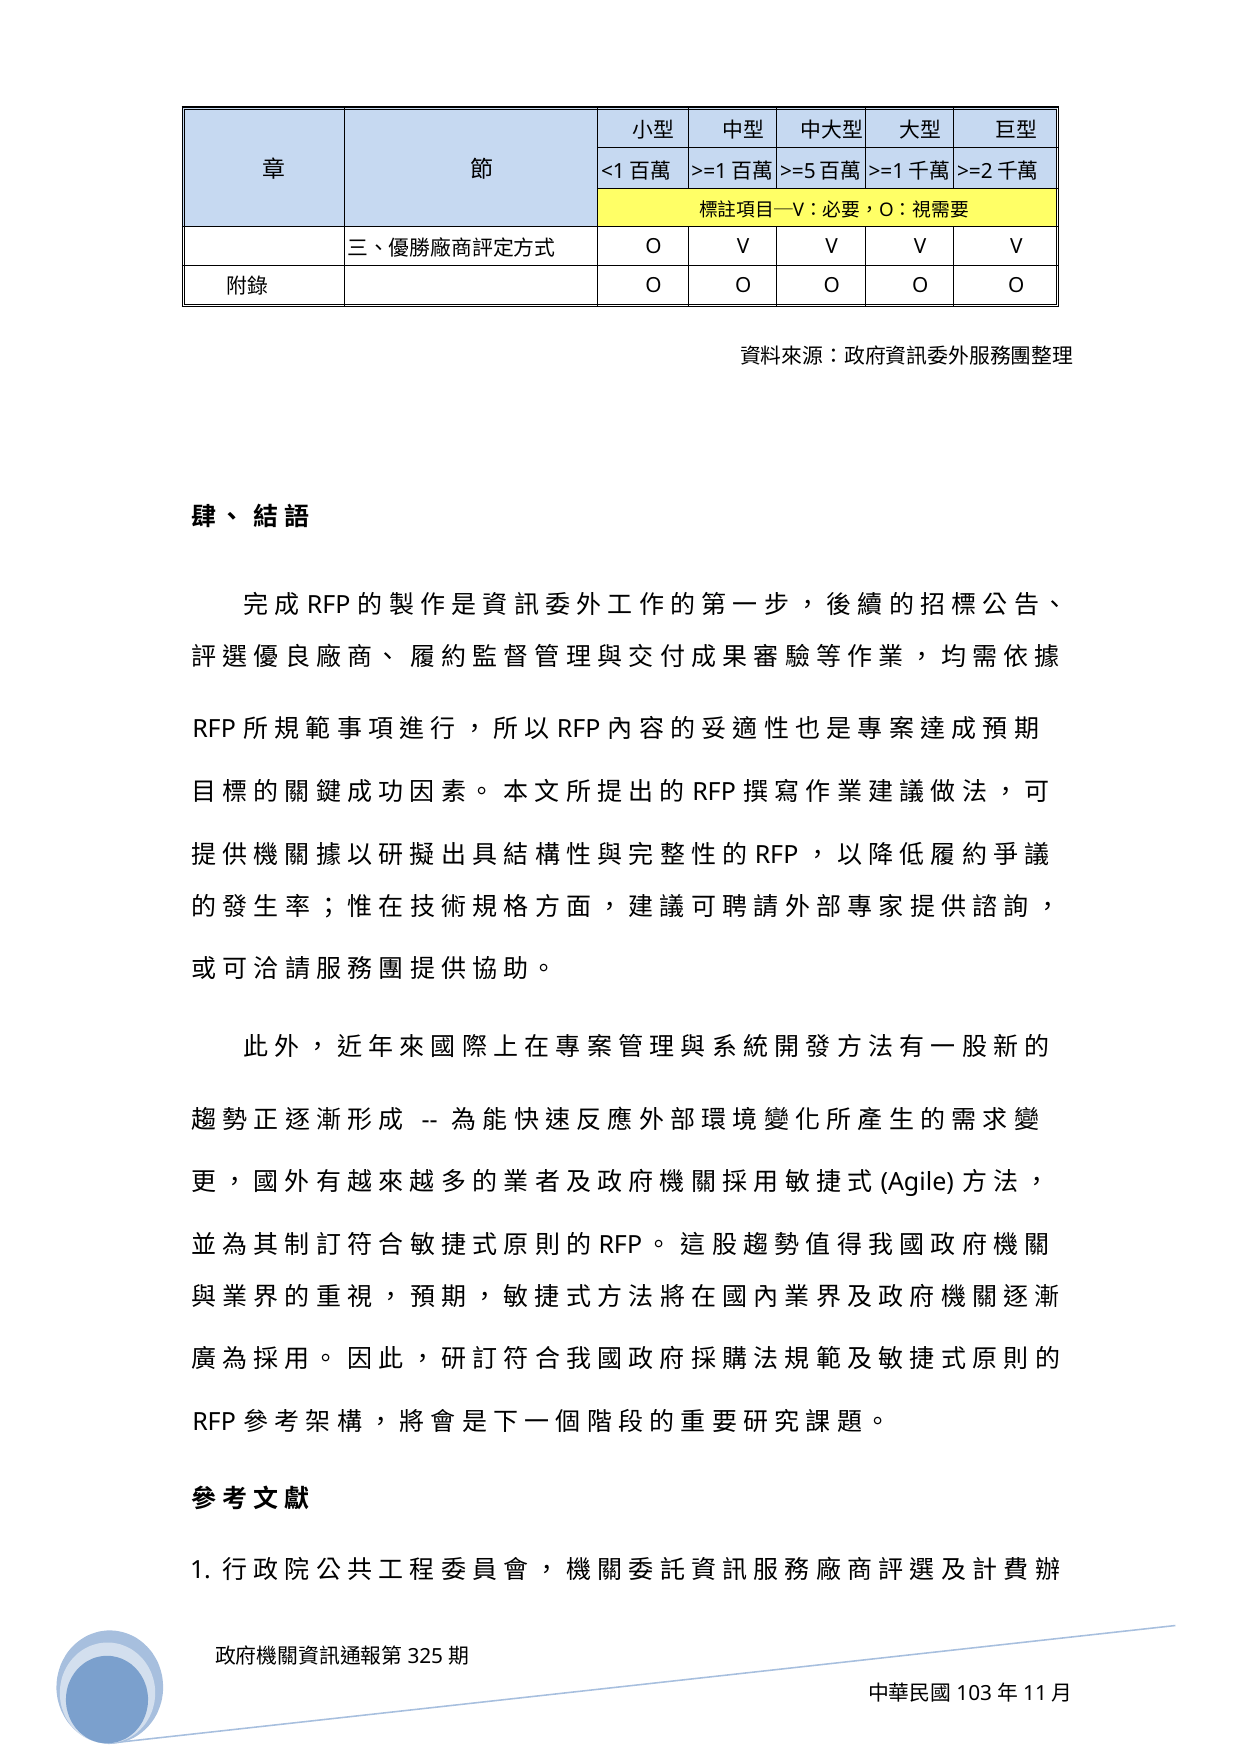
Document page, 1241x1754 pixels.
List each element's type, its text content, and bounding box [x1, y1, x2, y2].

table_cell V [689, 227, 776, 265]
table_cell O [954, 266, 1056, 303]
table_cell O [598, 227, 688, 265]
text 完成RFP的製作是資訊委外工作的第一步，後續的招標公告、評選優良廠商、履約監督管理與交付成果審驗等作業，均需依據RFP所規範事項進行，所以RFP內容的妥適性也是專案達成預期目標的關鍵成功因素。本文所提出的RFP撰寫作業建議做法，可提供機關據以研擬出具結構性與完整性的RFP，以降低履約爭議的發生率；惟在技術規格方面，建議可聘請外部專家提供諮詢，或可洽請服務團提供協助。 [188, 550, 1073, 988]
table_cell O [689, 266, 776, 303]
text 資料來源：政府資訊委外服務團整理 [188, 313, 1073, 375]
table_cell >=1千萬 [866, 148, 953, 188]
table_header 巨型 [954, 110, 1056, 147]
table_cell [185, 227, 344, 265]
table_header 中大型 [777, 110, 865, 147]
table_cell O [866, 266, 953, 303]
table_cell >=5百萬 [777, 148, 865, 188]
text 參考文獻 [188, 1455, 1073, 1518]
table_cell O [777, 266, 865, 303]
table_cell <1百萬 [598, 148, 688, 188]
text 肆、結語 [188, 473, 1073, 535]
table_cell [345, 266, 597, 303]
table_header 章 [185, 110, 344, 226]
table_header 小型 [598, 110, 688, 147]
table_cell V [954, 227, 1056, 265]
table_cell 三、優勝廠商評定方式 [345, 227, 597, 265]
table_cell >=1百萬 [689, 148, 776, 188]
table_cell >=2千萬 [954, 148, 1056, 188]
table_cell O [598, 266, 688, 303]
table_header 大型 [866, 110, 953, 147]
table_cell V [866, 227, 953, 265]
text 此外，近年來國際上在專案管理與系統開發方法有一股新的趨勢正逐漸形成 -- 為能快速反應外部環境變化所產生的需求變更，國外有越來越多的業者及政府機關採用敏捷式(Agile)方法，並為其制訂符合敏捷式原則的RFP。這股趨勢值得我國政府機關與業界的重視，預期，敏捷式方法將在國內業界及政府機關逐漸廣為採用。因此，研訂符合我國政府採購法規範及敏捷式原則的RFP參考架構，將會是下一個階段的重要研究課題。 [188, 1003, 1073, 1440]
table_header 節 [345, 110, 597, 226]
table_cell V [777, 227, 865, 265]
table_header 中型 [689, 110, 776, 147]
table_cell 附錄 [185, 266, 344, 303]
text 1. 行政院公共工程委員會，機關委託資訊服務廠商評選及計費辦 [188, 1526, 1073, 1588]
table_cell 標註項目─V：必要，O：視需要 [598, 189, 1056, 226]
